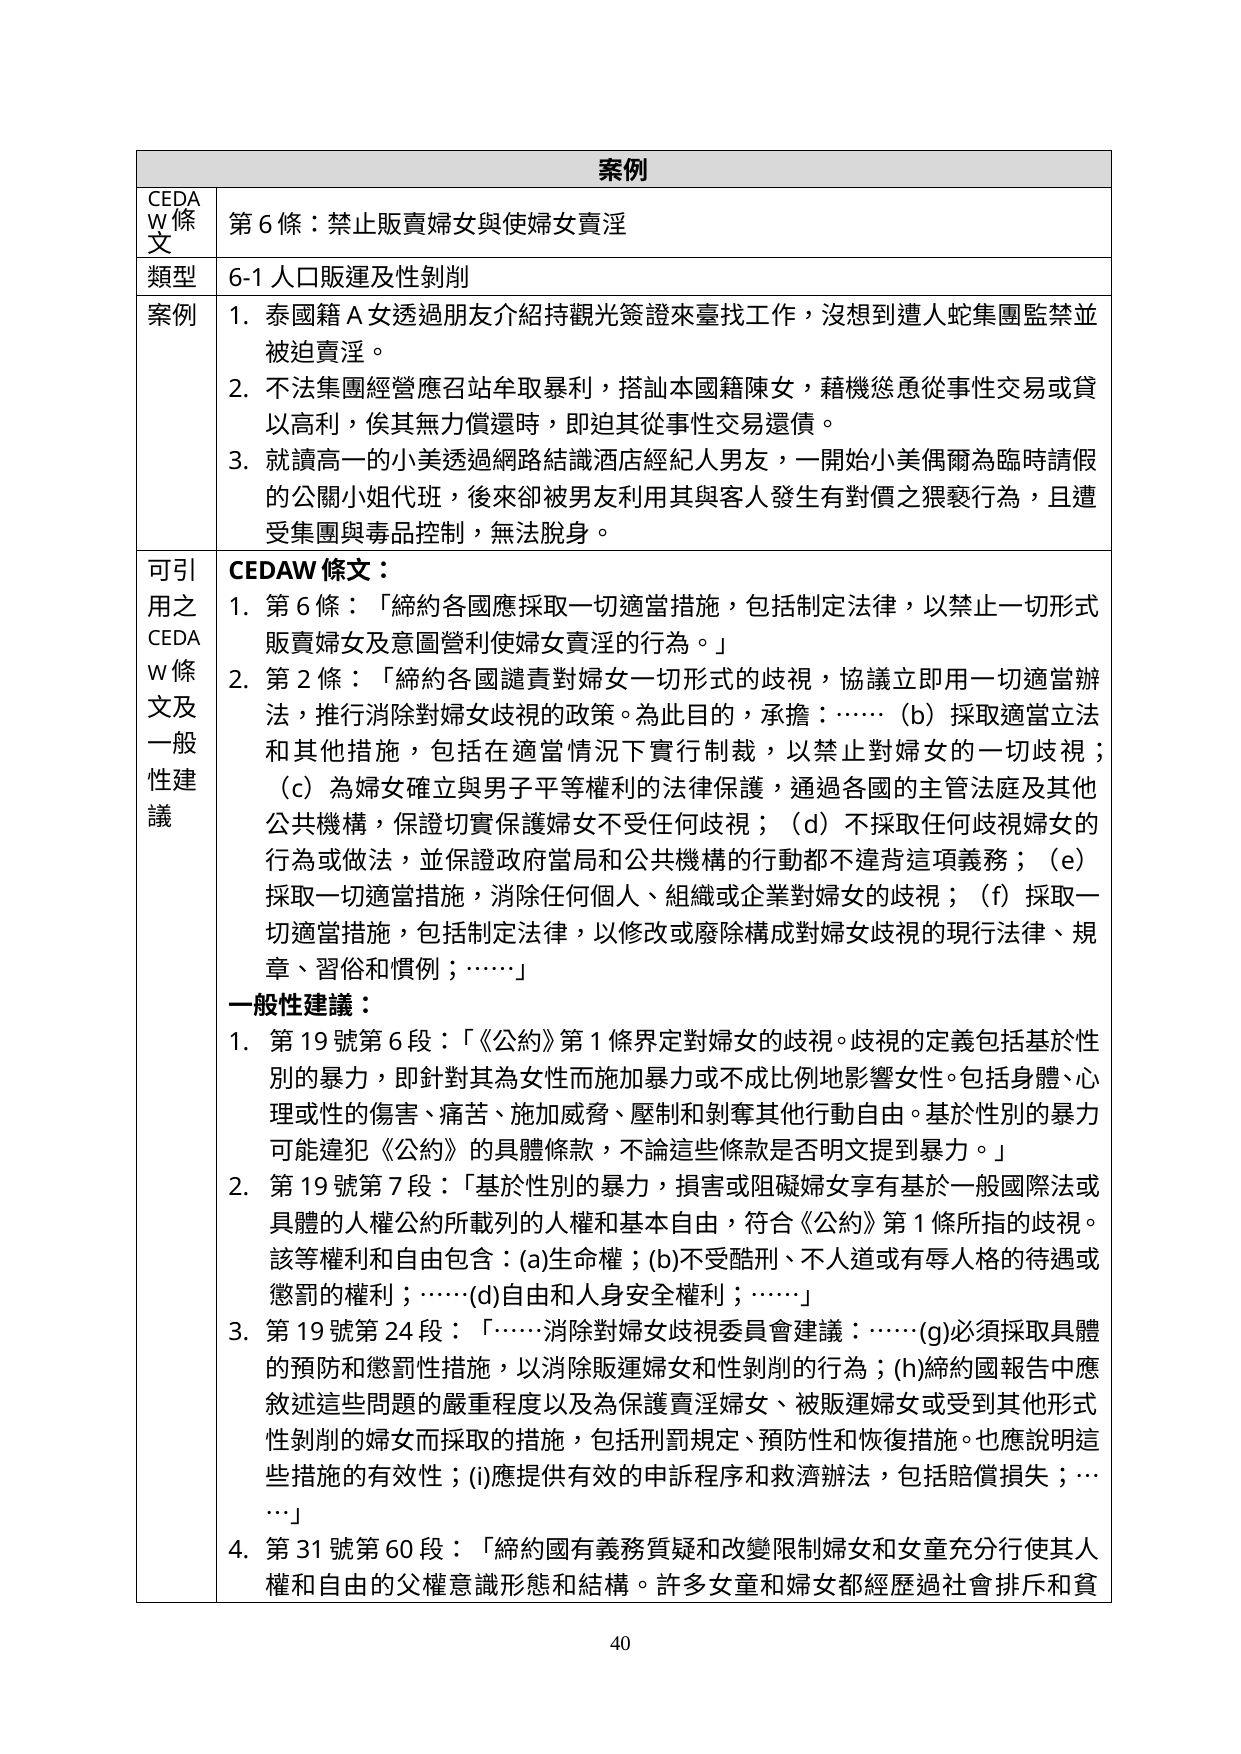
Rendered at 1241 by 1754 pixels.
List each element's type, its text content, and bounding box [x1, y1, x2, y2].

table_cell 可引用之CEDAW條文及一般性建議 [137, 551, 216, 1602]
table_cell 6-1人口販運及性剝削 [217, 258, 1111, 295]
table_cell CEDAW條文 [137, 188, 216, 257]
table_cell 第6條：禁止販賣婦女與使婦女賣淫 [217, 188, 1111, 257]
table_cell 類型 [137, 258, 216, 295]
table_cell CEDAW條文： 第6條：「締約各國應採取一切適當措施，包括制定法律，以禁止一切形式販賣婦女及意圖營利使婦女賣淫的行為。」 第2條：「締約各國譴責對婦女一切形式的歧視，協議立即用一切適當辦法，推行消除對婦女歧視的政策。為此目的，承擔：……（b）採取適當立法和其他措施，包括在適當情況下實行制裁，以禁止對婦女的一切歧視；（c）為婦女確立與男子平等權利的法律保護，通過各國的主管法庭及其他公共機構，保證切實保護婦女不受任何歧視；（d）不採取任何歧視婦女的行為或做法，並保證政府當局和公共機構的行動都不違背這項義務；（e）採取一切適當措施，消除任何個人、組織或企業對婦女的歧視；（f）採取一切適當措施，包括制定法律，以修改或廢除構成對婦女歧視的現行法律、規章、習俗和慣例；……」 一般性建議： 第19號第6段：「《公約》第1條界定對婦女的歧視。歧視的定義包括基於性別的暴力，即針對其為女性而施加暴力或不成比例地影響女性。包括身體、心理或性的傷害、痛苦、施加威脅、壓制和剝奪其他行動自由。基於性別的暴力可能違犯《公約》的具體條款，不論這些條款是否明文提到暴力。」 第19號第7段：「基於性別的暴力，損害或阻礙婦女享有基於一般國際法或具體的人權公約所載列的人權和基本自由，符合《公約》第1條所指的歧視。該等權利和自由包含：(a)生命權；(b)不受酷刑、不人道或有辱人格的待遇或懲罰的權利；……(d)自由和人身安全權利；……」 第19號第24段：「……消除對婦女歧視委員會建議：……(g)必須採取具體的預防和懲罰性措施，以消除販運婦女和性剝削的行為；(h)締約國報告中應敘述這些問題的嚴重程度以及為保護賣淫婦女、被販運婦女或受到其他形式性剝削的婦女而採取的措施，包括刑罰規定、預防性和恢復措施。也應說明這些措施的有效性；(i)應提供有效的申訴程序和救濟辦法，包括賠償損失；……」 第31號第60段：「締約國有義務質疑和改變限制婦女和女童充分行使其人權和自由的父權意識形態和結構。許多女童和婦女都經歷過社會排斥和貧 [217, 551, 1111, 1602]
table_cell 案例 [137, 296, 216, 549]
table_header 案例 [137, 151, 1111, 187]
table_cell 泰國籍A女透過朋友介紹持觀光簽證來臺找工作，沒想到遭人蛇集團監禁並被迫賣淫。 不法集團經營應召站牟取暴利，搭訕本國籍陳女，藉機慫恿從事性交易或貸以高利，俟其無力償還時，即迫其從事性交易還債。 就讀高一的小美透過網路結識酒店經紀人男友，一開始小美偶爾為臨時請假的公關小姐代班，後來卻被男友利用其與客人發生有對價之猥褻行為，且遭受集團與毒品控制，無法脫身。 [217, 296, 1111, 549]
